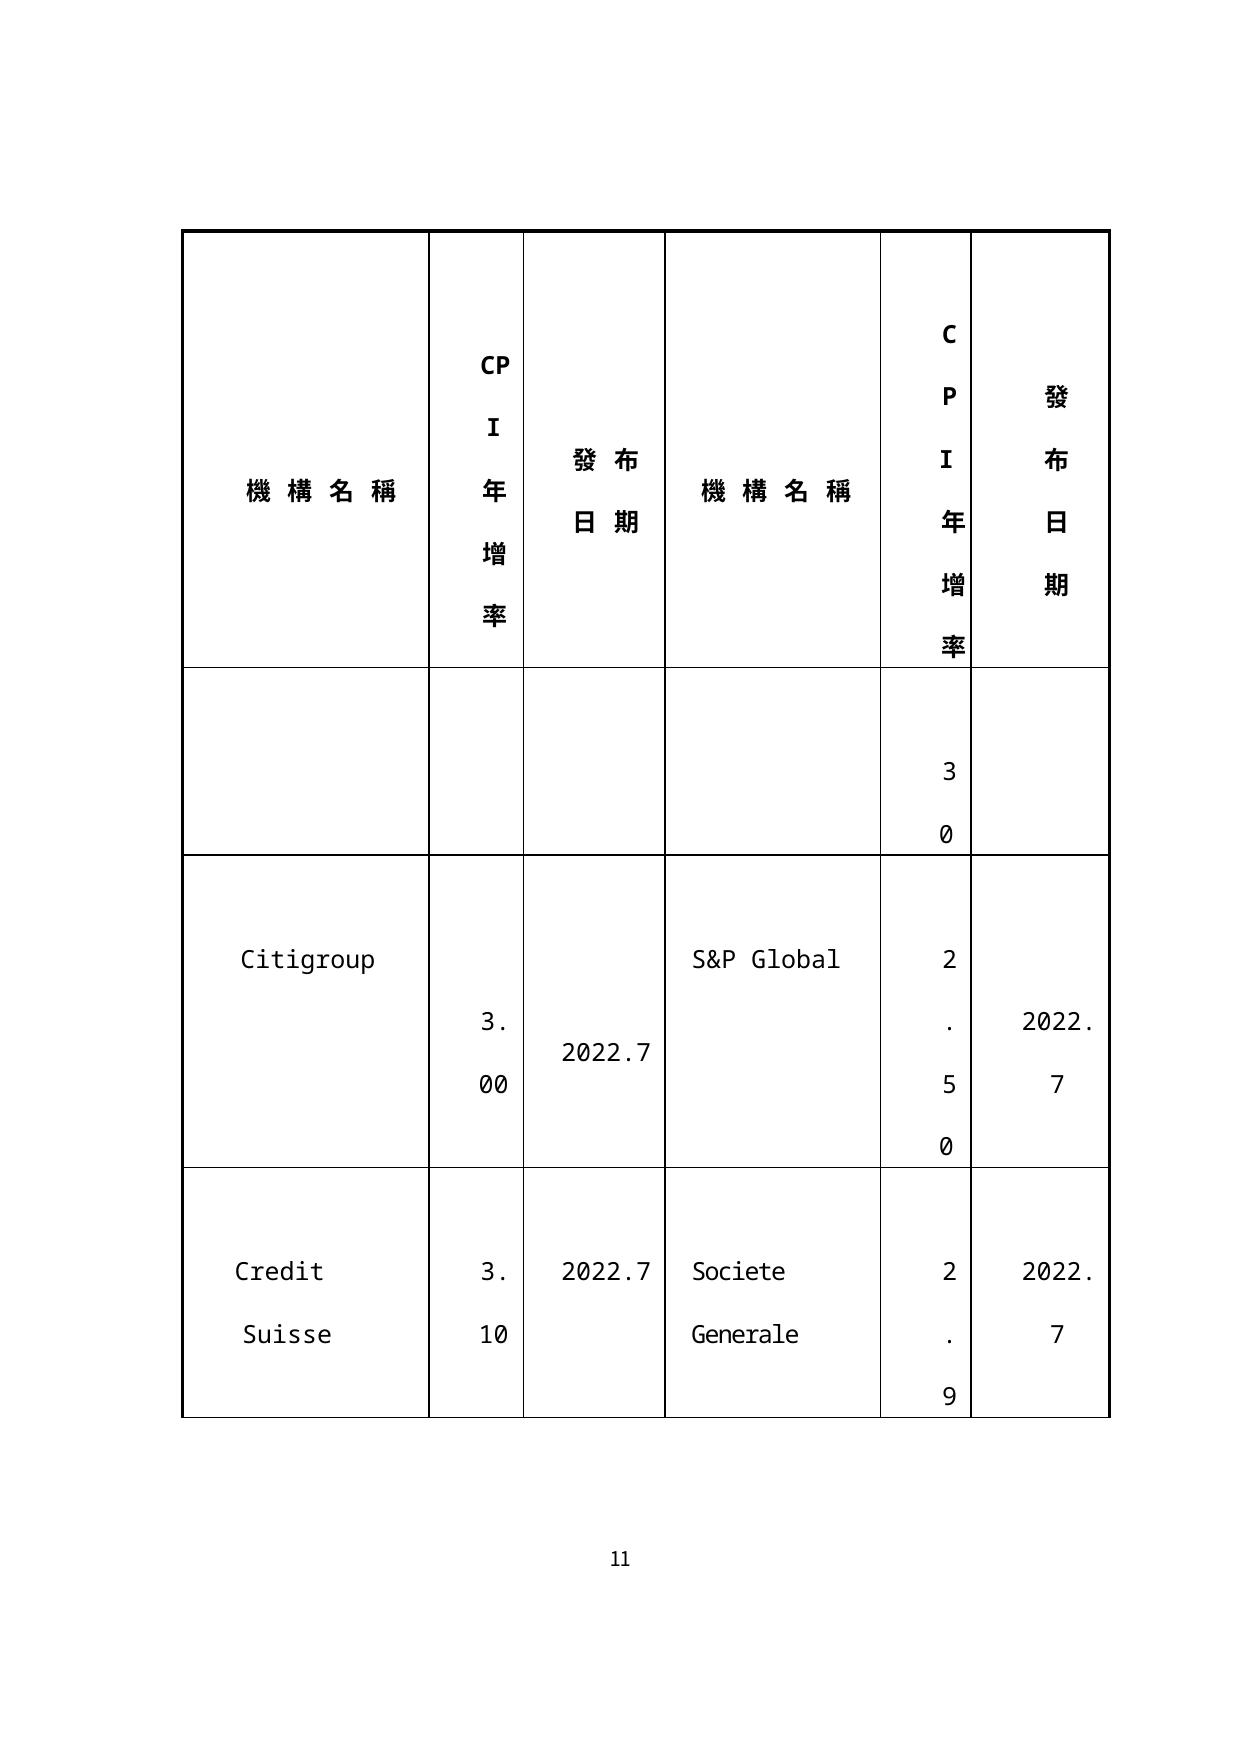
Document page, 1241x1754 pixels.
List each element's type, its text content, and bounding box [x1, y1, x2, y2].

table_cell S&P Global [666, 856, 880, 1167]
table_cell Citigroup [184, 856, 428, 1167]
table_cell [666, 668, 880, 854]
table_cell 2022.7 [972, 856, 1108, 1167]
table_cell [184, 668, 428, 854]
table_cell [430, 668, 523, 854]
table_cell [524, 668, 664, 854]
table_cell 30 [881, 668, 970, 854]
table_header CPI年增率 [430, 233, 523, 667]
table_cell 2022.7 [972, 1168, 1108, 1417]
table_cell 2.50 [881, 856, 970, 1167]
table_cell 2022.7 [524, 856, 664, 1167]
table_header CPI年增率 [881, 233, 970, 667]
table_cell Societe Generale [666, 1168, 880, 1417]
table_header 發布日期 [524, 233, 664, 667]
table_header 機構名稱 [184, 233, 428, 667]
table_header 發布日期 [972, 233, 1108, 667]
table_cell Credit Suisse [184, 1168, 428, 1417]
table_header 機構名稱 [666, 233, 880, 667]
table_cell 3.10 [430, 1168, 523, 1417]
table_cell 2.9 [881, 1168, 970, 1417]
table_cell [972, 668, 1108, 854]
table_cell 3.00 [430, 856, 523, 1167]
table_cell 2022.7 [524, 1168, 664, 1417]
